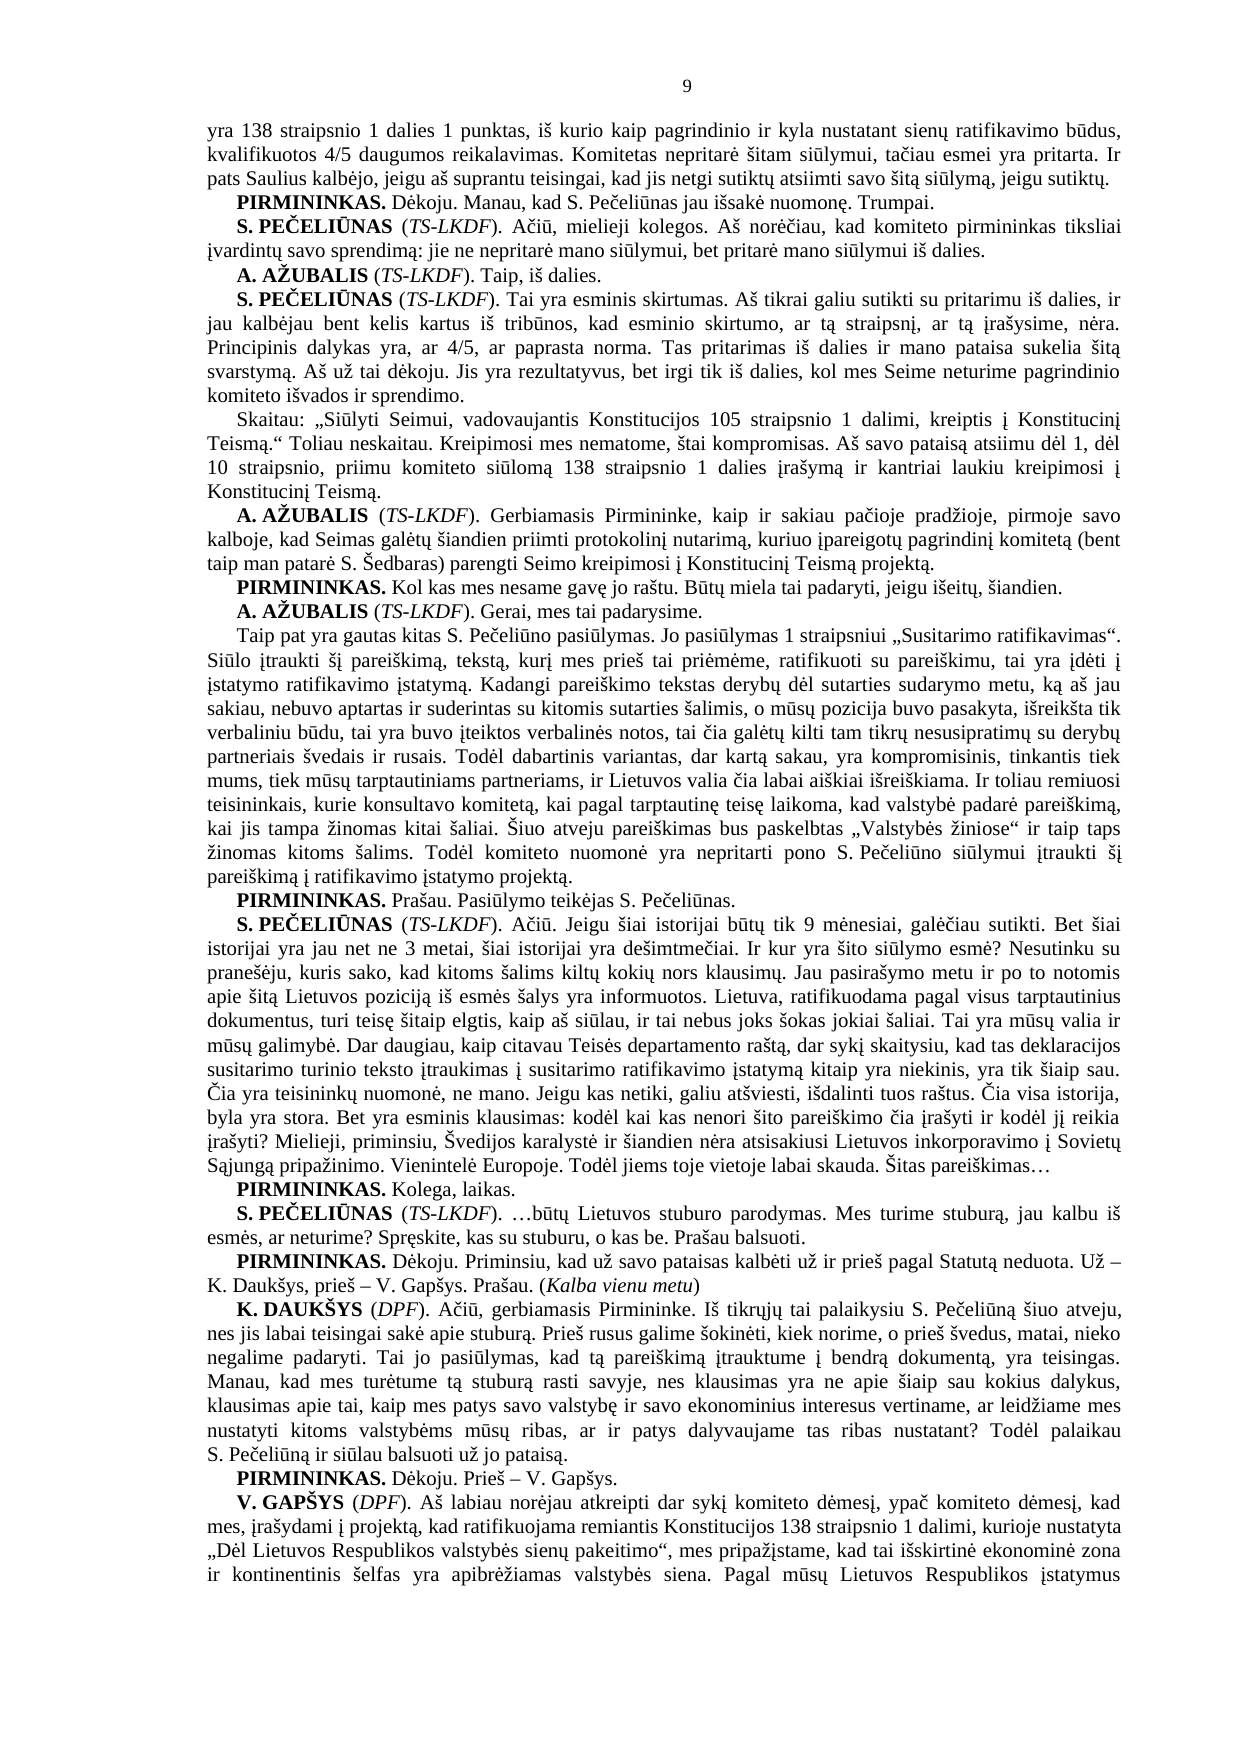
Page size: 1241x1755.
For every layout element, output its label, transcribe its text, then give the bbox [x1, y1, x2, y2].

text S. PEČELIŪNAS (TS-LKDF). Ačiū. Jeigu šiai istorijai būtų tik 9 mėnesiai, galėčiau sutikti. Bet šiai istorijai yra jau net ne 3 metai, šiai istorijai yra dešimtmečiai. Ir kur yra šito siūlymo esmė? Nesutinku su pranešėju, kuris sako, kad kitoms šalims kiltų kokių nors klausimų. Jau pasirašymo metu ir po to notomis apie šitą Lietuvos poziciją iš esmės šalys yra informuotos. Lietuva, ratifikuodama pagal visus tarptautinius dokumentus, turi teisę šitaip elgtis, kaip aš siūlau, ir tai nebus joks šokas jokiai šaliai. Tai yra mūsų valia ir mūsų galimybė. Dar daugiau, kaip citavau Teisės departamento raštą, dar sykį skaitysiu, kad tas deklaracijos susitarimo turinio teksto įtraukimas į susitarimo ratifikavimo įstatymą kitaip yra niekinis, yra tik šiaip sau. Čia yra teisininkų nuomonė, ne mano. Jeigu kas netiki, galiu atšviesti, išdalinti tuos raštus. Čia visa istorija, byla yra stora. Bet yra esminis klausimas: kodėl kai kas nenori šito pareiškimo čia įrašyti ir kodėl jį reikia įrašyti? Mielieji, priminsiu, Švedijos karalystė ir šiandien nėra atsisakiusi Lietuvos inkorporavimo į Sovietų Sąjungą pripažinimo. Vienintelė Europoje. Todėl jiems toje vietoje labai skauda. Šitas pareiškimas… [207, 912, 1122, 1177]
text PIRMININKAS. Kol kas mes nesame gavę jo raštu. Būtų miela tai padaryti, jeigu išeitų, šiandien. [207, 575, 1122, 599]
text A. AŽUBALIS (TS-LKDF). Gerbiamasis Pirmininke, kaip ir sakiau pačioje pradžioje, pirmoje savo kalboje, kad Seimas galėtų šiandien priimti protokolinį nutarimą, kuriuo įpareigotų pagrindinį komitetą (bent taip man patarė S. Šedbaras) parengti Seimo kreipimosi į Konstitucinį Teismą projektą. [207, 503, 1122, 575]
text Skaitau: „Siūlyti Seimui, vadovaujantis Konstitucijos 105 straipsnio 1 dalimi, kreiptis į Konstitucinį Teismą.“ Toliau neskaitau. Kreipimosi mes nematome, štai kompromisas. Aš savo pataisą atsiimu dėl 1, dėl 10 straipsnio, priimu komiteto siūlomą 138 straipsnio 1 dalies įrašymą ir kantriai laukiu kreipimosi į Konstitucinį Teismą. [207, 407, 1122, 503]
text PIRMININKAS. Dėkoju. Manau, kad S. Pečeliūnas jau išsakė nuomonę. Trumpai. [207, 190, 1122, 214]
text Taip pat yra gautas kitas S. Pečeliūno pasiūlymas. Jo pasiūlymas 1 straipsniui „Susitarimo ratifikavimas“. Siūlo įtraukti šį pareiškimą, tekstą, kurį mes prieš tai priėmėme, ratifikuoti su pareiškimu, tai yra įdėti į įstatymo ratifikavimo įstatymą. Kadangi pareiškimo tekstas derybų dėl sutarties sudarymo metu, ką aš jau sakiau, nebuvo aptartas ir suderintas su kitomis sutarties šalimis, o mūsų pozicija buvo pasakyta, išreikšta tik verbaliniu būdu, tai yra buvo įteiktos verbalinės notos, tai čia galėtų kilti tam tikrų nesusipratimų su derybų partneriais švedais ir rusais. Todėl dabartinis variantas, dar kartą sakau, yra kompromisinis, tinkantis tiek mums, tiek mūsų tarptautiniams partneriams, ir Lietuvos valia čia labai aiškiai išreiškiama. Ir toliau remiuosi teisininkais, kurie konsultavo komitetą, kai pagal tarptautinę teisę laikoma, kad valstybė padarė pareiškimą, kai jis tampa žinomas kitai šaliai. Šiuo atveju pareiškimas bus paskelbtas „Valstybės žiniose“ ir taip taps žinomas kitoms šalims. Todėl komiteto nuomonė yra nepritarti pono S. Pečeliūno siūlymui įtraukti šį pareiškimą į ratifikavimo įstatymo projektą. [207, 623, 1122, 888]
text PIRMININKAS. Dėkoju. Prieš – V. Gapšys. [207, 1466, 1122, 1490]
text PIRMININKAS. Dėkoju. Priminsiu, kad už savo pataisas kalbėti už ir prieš pagal Statutą neduota. Už – K. Daukšys, prieš – V. Gapšys. Prašau. (Kalba vienu metu) [207, 1249, 1122, 1297]
text A. AŽUBALIS (TS-LKDF). Gerai, mes tai padarysime. [207, 599, 1122, 623]
text S. PEČELIŪNAS (TS-LKDF). …būtų Lietuvos stuburo parodymas. Mes turime stuburą, jau kalbu iš esmės, ar neturime? Spręskite, kas su stuburu, o kas be. Prašau balsuoti. [207, 1201, 1122, 1249]
text PIRMININKAS. Kolega, laikas. [207, 1177, 1122, 1201]
text A. AŽUBALIS (TS-LKDF). Taip, iš dalies. [207, 262, 1122, 287]
text S. PEČELIŪNAS (TS-LKDF). Tai yra esminis skirtumas. Aš tikrai galiu sutikti su pritarimu iš dalies, ir jau kalbėjau bent kelis kartus iš tribūnos, kad esminio skirtumo, ar tą straipsnį, ar tą įrašysime, nėra. Principinis dalykas yra, ar 4/5, ar paprasta norma. Tas pritarimas iš dalies ir mano pataisa sukelia šitą svarstymą. Aš už tai dėkoju. Jis yra rezultatyvus, bet irgi tik iš dalies, kol mes Seime neturime pagrindinio komiteto išvados ir sprendimo. [207, 287, 1122, 407]
text S. PEČELIŪNAS (TS-LKDF). Ačiū, mielieji kolegos. Aš norėčiau, kad komiteto pirmininkas tiksliai įvardintų savo sprendimą: jie ne nepritarė mano siūlymui, bet pritarė mano siūlymui iš dalies. [207, 214, 1122, 262]
text PIRMININKAS. Prašau. Pasiūlymo teikėjas S. Pečeliūnas. [207, 888, 1122, 912]
text K. DAUKŠYS (DPF). Ačiū, gerbiamasis Pirmininke. Iš tikrųjų tai palaikysiu S. Pečeliūną šiuo atveju, nes jis labai teisingai sakė apie stuburą. Prieš rusus galime šokinėti, kiek norime, o prieš švedus, matai, nieko negalime padaryti. Tai jo pasiūlymas, kad tą pareiškimą įtrauktume į bendrą dokumentą, yra teisingas. Manau, kad mes turėtume tą stuburą rasti savyje, nes klausimas yra ne apie šiaip sau kokius dalykus, klausimas apie tai, kaip mes patys savo valstybę ir savo ekonominius interesus vertiname, ar leidžiame mes nustatyti kitoms valstybėms mūsų ribas, ar ir patys dalyvaujame tas ribas nustatant? Todėl palaikau S. Pečeliūną ir siūlau balsuoti už jo pataisą. [207, 1297, 1122, 1466]
text yra 138 straipsnio 1 dalies 1 punktas, iš kurio kaip pagrindinio ir kyla nustatant sienų ratifikavimo būdus, kvalifikuotos 4/5 daugumos reikalavimas. Komitetas nepritarė šitam siūlymui, tačiau esmei yra pritarta. Ir pats Saulius kalbėjo, jeigu aš suprantu teisingai, kad jis netgi sutiktų atsiimti savo šitą siūlymą, jeigu sutiktų. [207, 118, 1122, 190]
text V. GAPŠYS (DPF). Aš labiau norėjau atkreipti dar sykį komiteto dėmesį, ypač komiteto dėmesį, kad mes, įrašydami į projektą, kad ratifikuojama remiantis Konstitucijos 138 straipsnio 1 dalimi, kurioje nustatyta „Dėl Lietuvos Respublikos valstybės sienų pakeitimo“, mes pripažįstame, kad tai išskirtinė ekonominė zona ir kontinentinis šelfas yra apibrėžiamas valstybės siena. Pagal mūsų Lietuvos Respublikos įstatymus [207, 1490, 1122, 1586]
